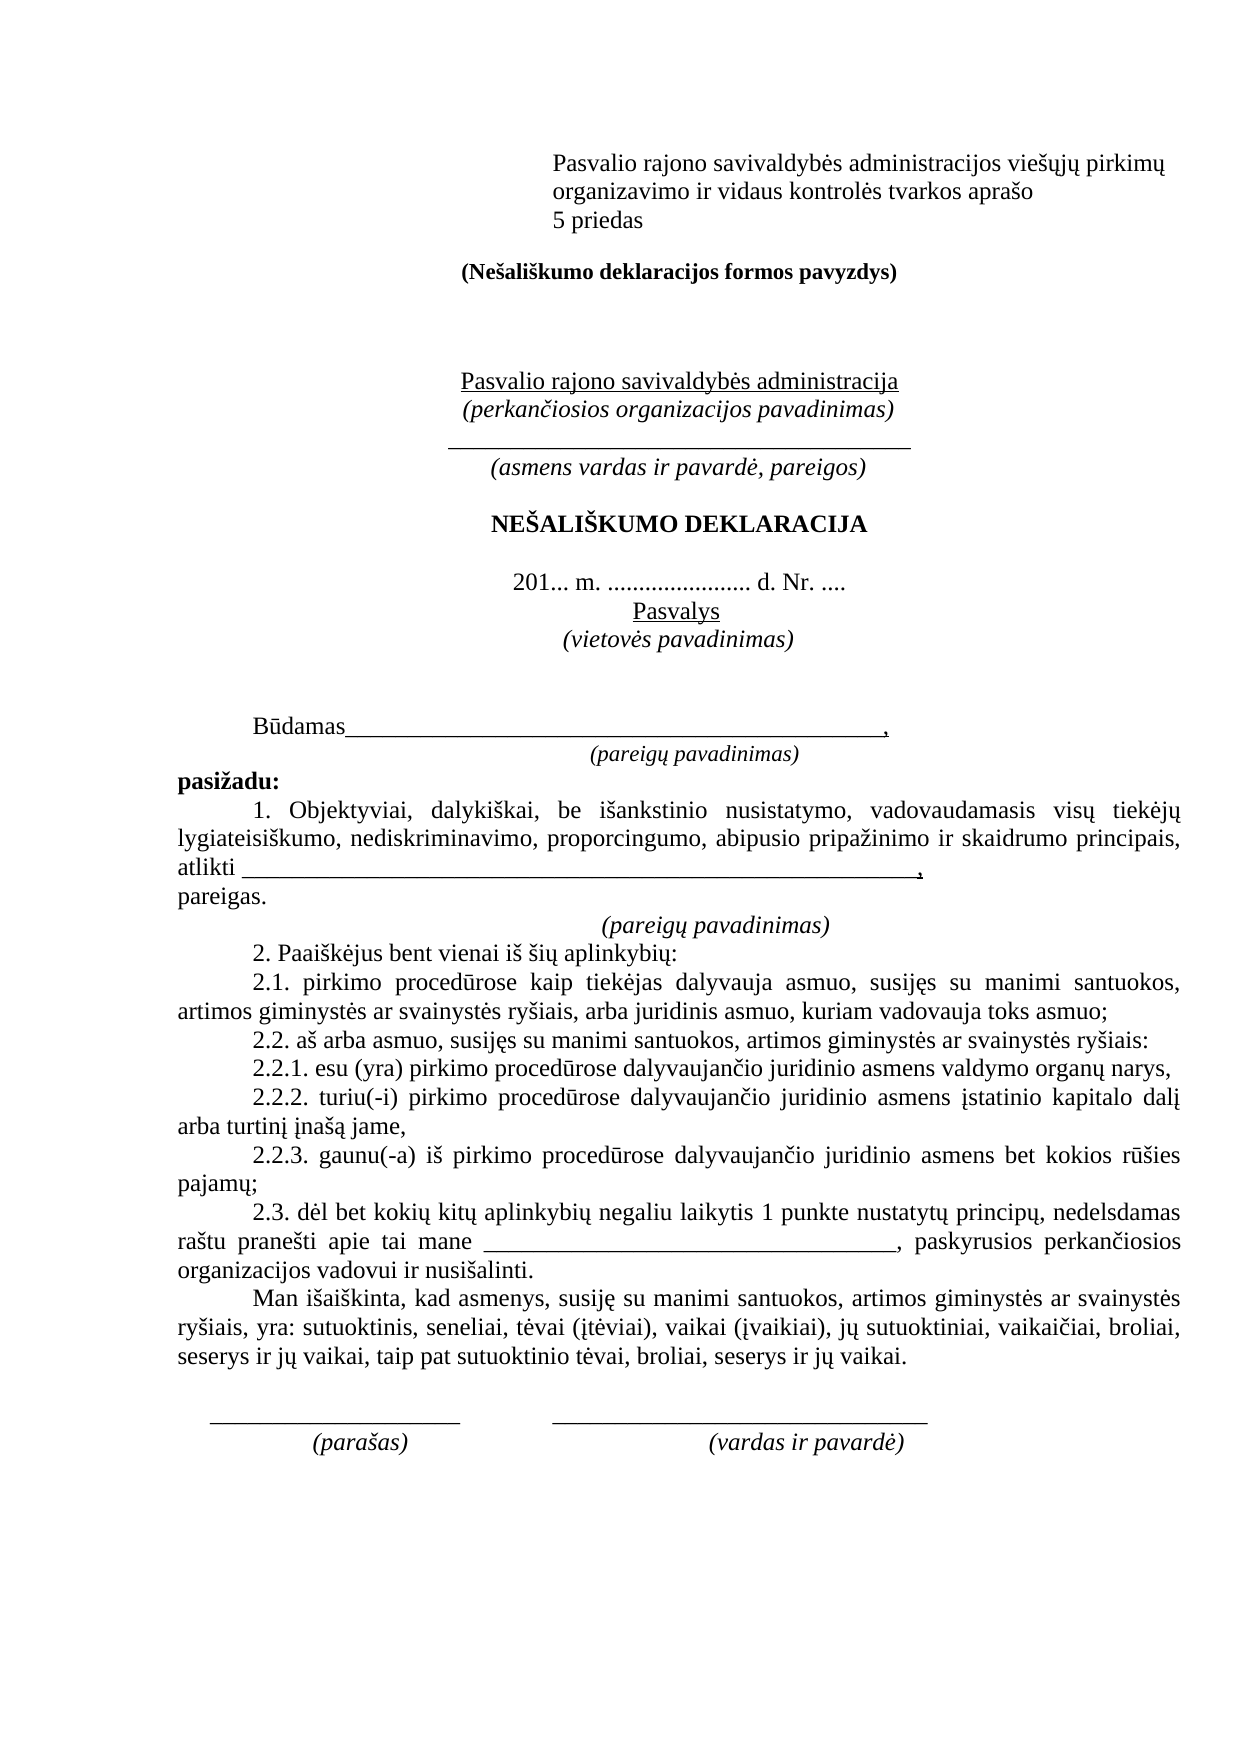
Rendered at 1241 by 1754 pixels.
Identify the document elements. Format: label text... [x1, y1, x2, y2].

text 2.3. dėl bet kokių kitų aplinkybių negaliu laikytis 1 punkte nustatytų principų, nedelsdamas raštu pranešti apie tai mane _________________________________, paskyrusios perkančiosios organizacijos vadovui ir nusišalinti. [177, 1197, 1181, 1283]
text 2. Paaiškėjus bent vienai iš šių aplinkybių: [177, 938, 1181, 967]
text 2.2.3. gaunu(-a) iš pirkimo procedūrose dalyvaujančio juridinio asmens bet kokios rūšies pajamų; [177, 1140, 1181, 1197]
text _____________________________________ [177, 423, 1181, 452]
text 1. Objektyviai, dalykiškai, be išankstinio nusistatymo, vadovaudamasis visų tiekėjų lygiateisiškumo, nediskriminavimo, proporcingumo, abipusio pripažinimo ir skaidrumo principais, atlikti ______________________________________________________, [177, 795, 1181, 881]
text (Nešališkumo deklaracijos formos pavyzdys) [177, 258, 1181, 284]
text 2.2. aš arba asmuo, susijęs su manimi santuokos, artimos giminystės ar svainystės ryšiais: [177, 1025, 1181, 1053]
text Pasvalys [177, 596, 1181, 624]
text pasižadu: [177, 766, 1181, 795]
text (perkančiosios organizacijos pavadinimas) [177, 394, 1181, 423]
text (pareigų pavadinimas) [177, 739, 1181, 766]
text 2.1. pirkimo procedūrose kaip tiekėjas dalyvauja asmuo, susijęs su manimi santuokos, artimos giminystės ar svainystės ryšiais, arba juridinis asmuo, kuriam vadovauja toks asmuo; [177, 967, 1181, 1025]
text pareigas. [177, 881, 1181, 910]
text 2.2.2. turiu(-i) pirkimo procedūrose dalyvaujančio juridinio asmens įstatinio kapitalo dalį arba turtinį įnašą jame, [177, 1082, 1181, 1140]
text 2.2.1. esu (yra) pirkimo procedūrose dalyvaujančio juridinio asmens valdymo organų narys, [177, 1053, 1181, 1082]
text (vietovės pavadinimas) [177, 624, 1181, 653]
text Pasvalio rajono savivaldybės administracijos viešųjų pirkimų [477, 148, 1181, 176]
text Man išaiškinta, kad asmenys, susiję su manimi santuokos, artimos giminystės ar svainystės ryšiais, yra: sutuoktinis, seneliai, tėvai (įtėviai), vaikai (įvaikiai), jų sutuoktiniai, vaikaičiai, broliai, seserys ir jų vaikai, taip pat sutuoktinio tėvai, broliai, seserys ir jų vaikai. [177, 1283, 1181, 1370]
text (asmens vardas ir pavardė, pareigos) [177, 452, 1181, 481]
text (pareigų pavadinimas) [177, 910, 1181, 938]
text 201... m. ....................... d. Nr. .... [177, 567, 1181, 596]
text (parašas) (vardas ir pavardė) [177, 1427, 1181, 1456]
text Būdamas___________________________________________, [177, 711, 1181, 739]
text ____________________ ______________________________ [177, 1398, 1181, 1427]
text NEŠALIŠKUMO DEKLARACIJA [177, 509, 1181, 538]
text 5 priedas [477, 205, 1181, 234]
text Pasvalio rajono savivaldybės administracija [177, 366, 1181, 394]
text organizavimo ir vidaus kontrolės tvarkos aprašo [477, 176, 1181, 205]
